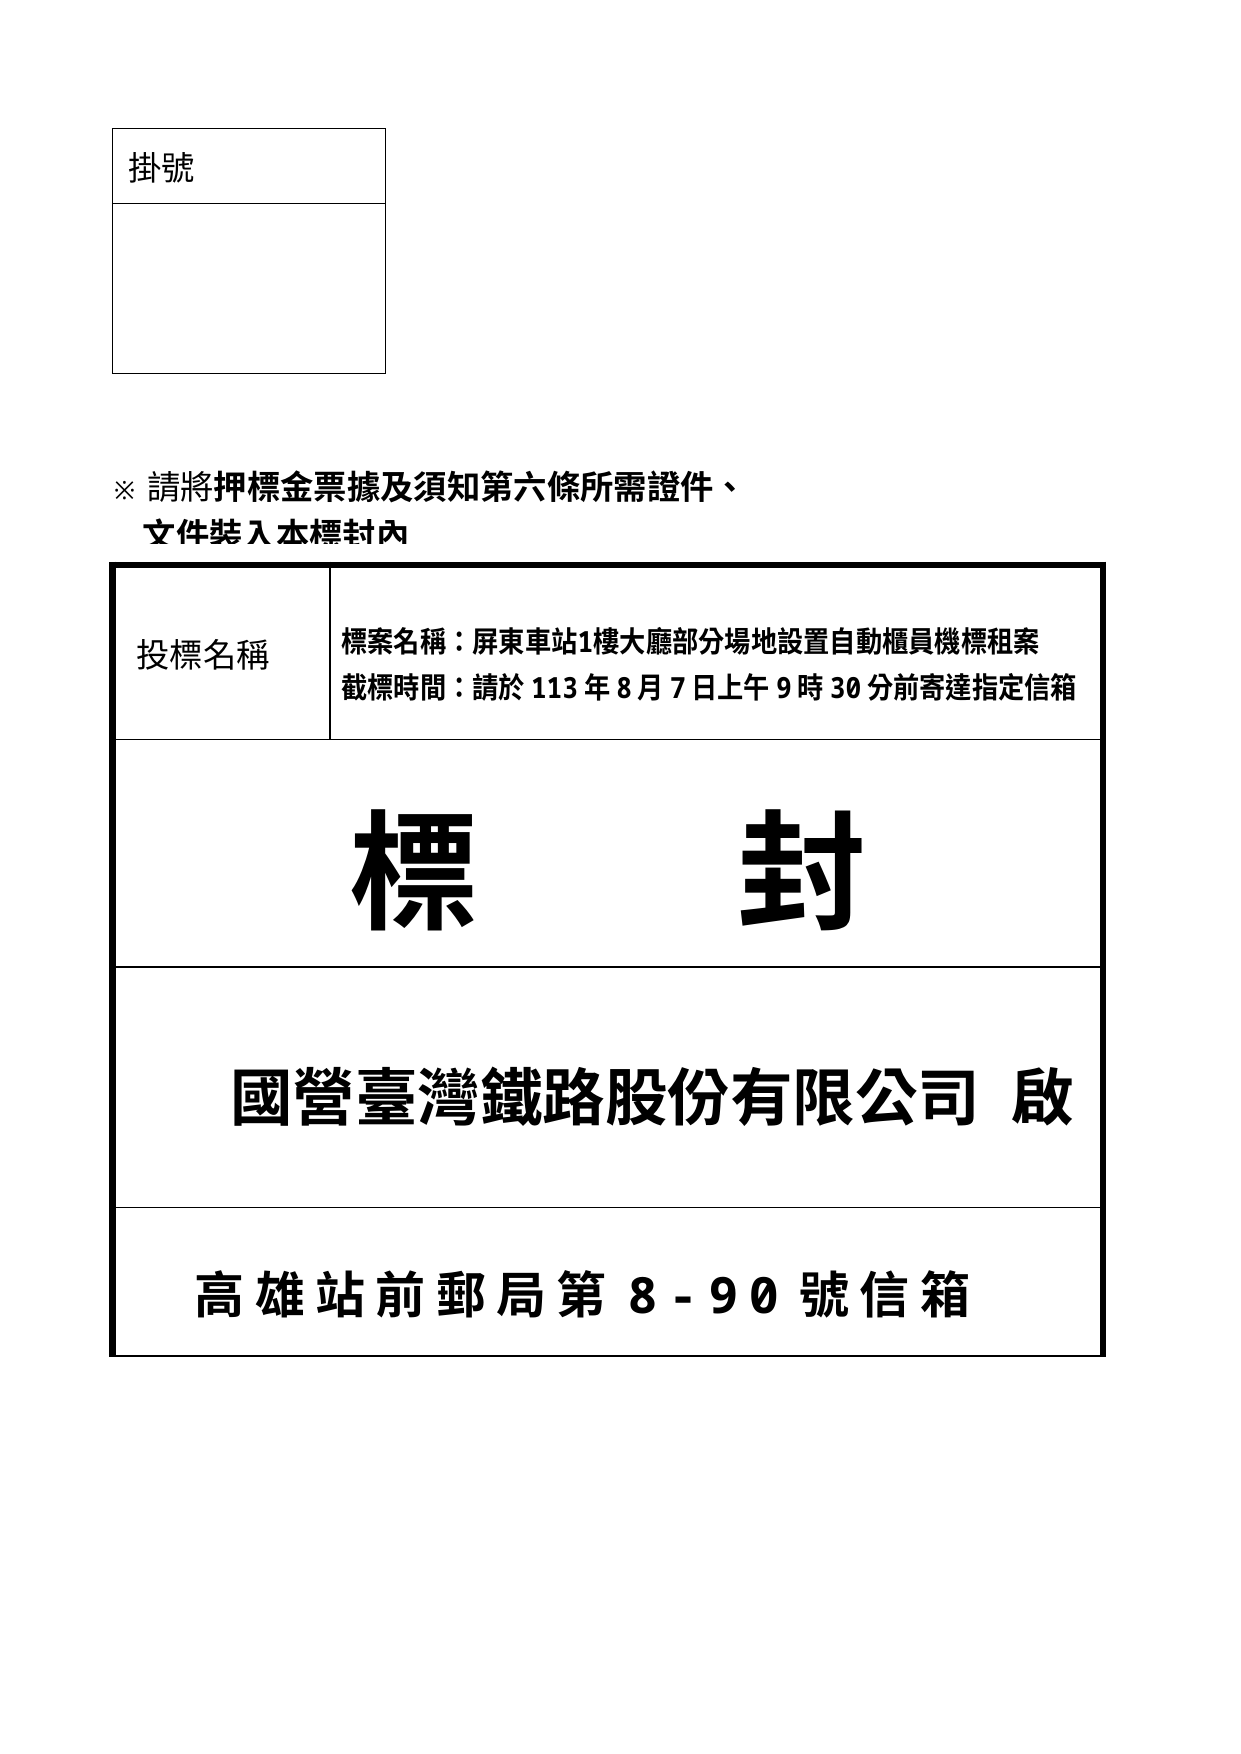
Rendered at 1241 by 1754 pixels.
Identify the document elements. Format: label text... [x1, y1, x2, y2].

table_header 掛號 [113, 129, 385, 203]
table_header 標案名稱：屏東車站1樓大廳部分場地設置自動櫃員機標租案 截標時間：請於113年8月7日上午9時30分前寄達指定信箱 [331, 568, 1100, 739]
table_header 投標名稱 [116, 568, 329, 739]
table_cell 標 封 [116, 740, 1100, 966]
table_cell 高雄站前郵局第8-90號信箱 [116, 1208, 1100, 1355]
text 文件裝入本標封內 [109, 509, 787, 544]
list 請將押標金票據及須知第六條所需證件、 [109, 461, 787, 509]
table_cell [113, 204, 385, 373]
table_cell 國營臺灣鐵路股份有限公司 啟 [116, 968, 1100, 1206]
